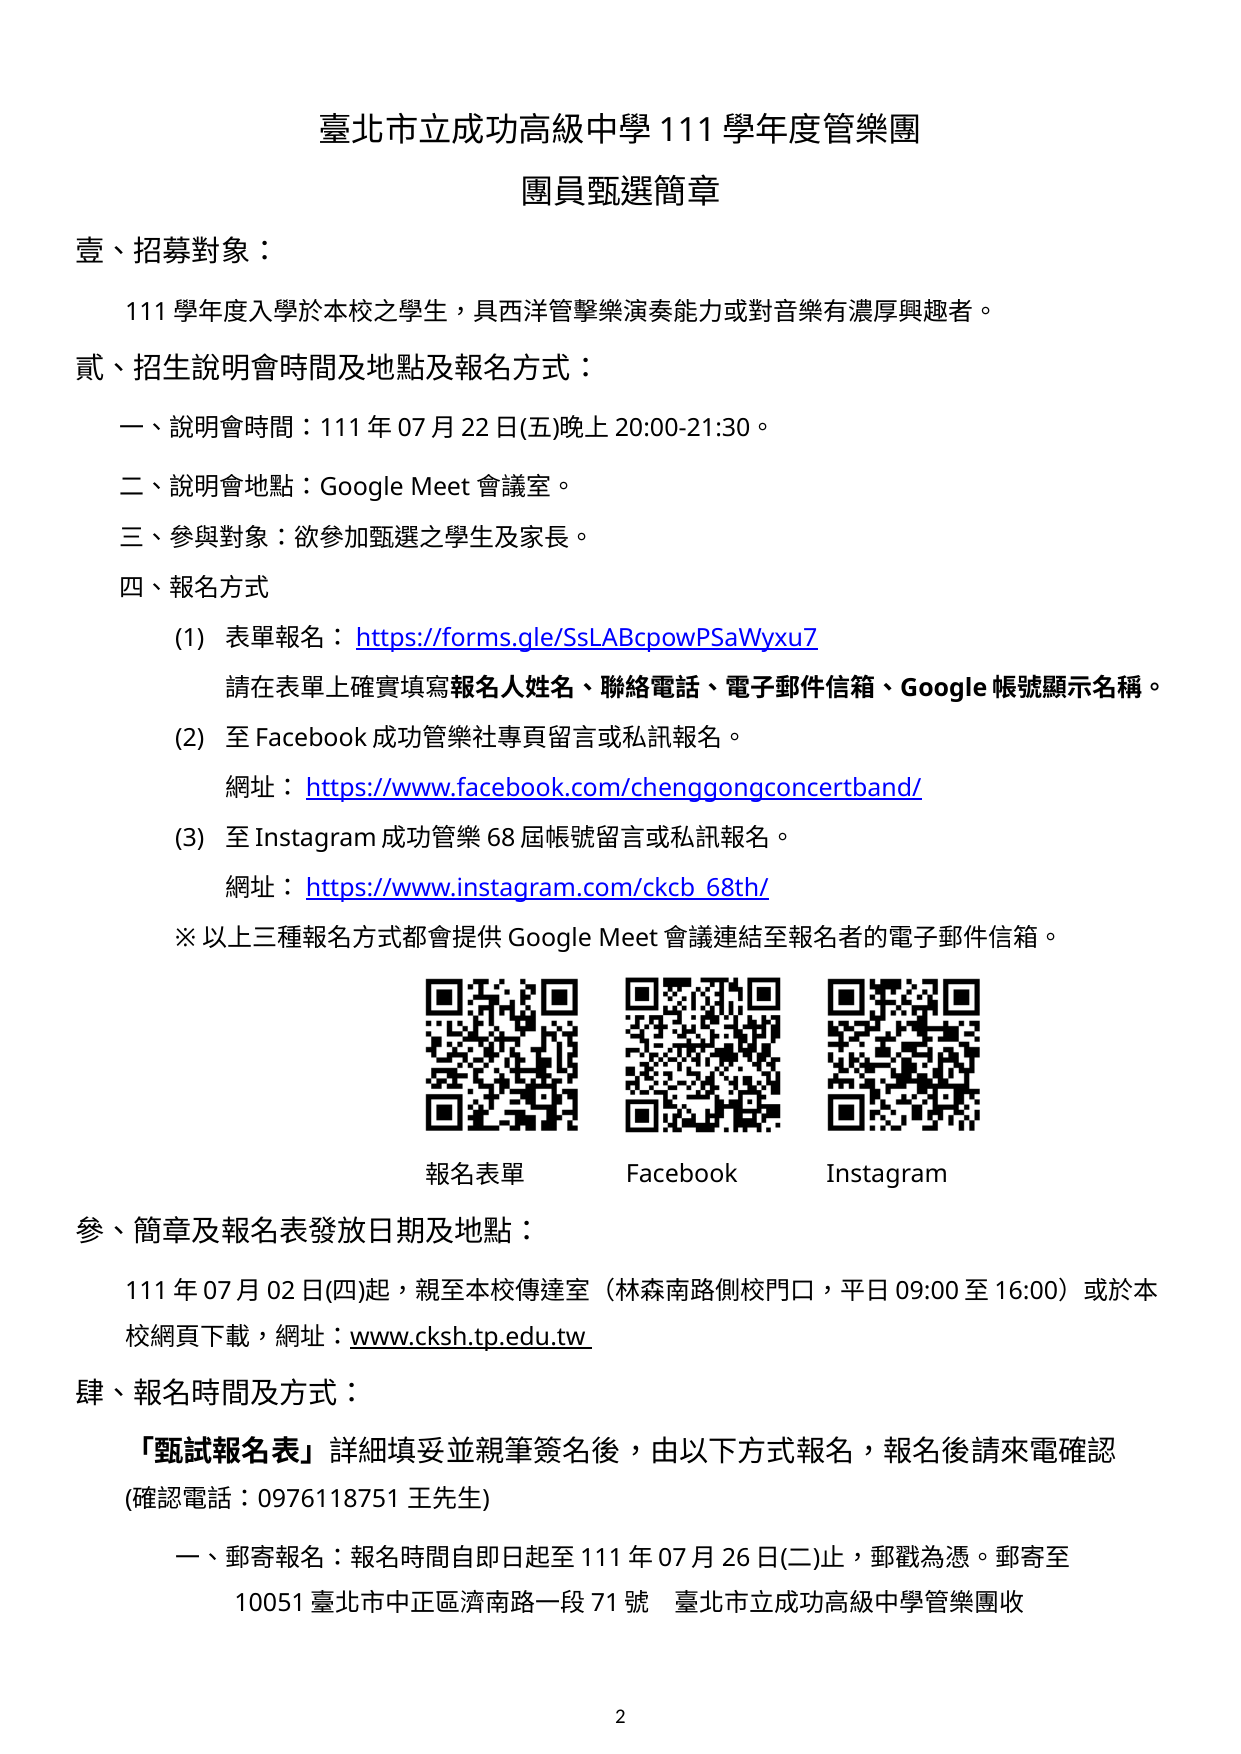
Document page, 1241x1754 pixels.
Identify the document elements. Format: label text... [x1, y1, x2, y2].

text 團員甄選簡章 [75, 164, 1165, 213]
text (1) 表單報名： https://forms.gle/SsLABcpowPSaWyxu7 [175, 617, 1165, 654]
text ※ 以上三種報名方式都會提供Google Meet會議連結至報名者的電子郵件信箱。 [175, 917, 1165, 954]
picture [815, 966, 993, 1144]
list 報名方式 [119, 567, 1165, 604]
list 報名時間及方式： [75, 1367, 1165, 1413]
picture [413, 966, 591, 1144]
picture [614, 966, 792, 1144]
list 招生說明會時間及地點及報名方式： [75, 342, 1165, 388]
list 說明會時間：111年07月22日(五)晚上20:00-21:30。 [119, 400, 1165, 446]
table_header Instagram [815, 967, 1016, 1204]
table_header Facebook [614, 967, 815, 1204]
text 請在表單上確實填寫報名人姓名、聯絡電話、電子郵件信箱、Google帳號顯示名稱。 [175, 667, 1165, 704]
table_header 報名表單 [414, 967, 614, 1204]
list 參與對象：欲參加甄選之學生及家長。 [119, 517, 1165, 554]
list 說明會地點：Google Meet 會議室。 [119, 458, 1165, 504]
list 郵寄報名：報名時間自即日起至111年07月26日(二)止，郵戳為憑。郵寄至 10051臺北市中正區濟南路一段71號 臺北市立成功高級中學管樂團收 [175, 1529, 1165, 1621]
text 網址： https://www.facebook.com/chenggongconcertband/ [175, 767, 1165, 804]
text (3) 至Instagram成功管樂68屆帳號留言或私訊報名。 [175, 817, 1165, 854]
list 111學年度入學於本校之學生，具西洋管擊樂演奏能力或對音樂有濃厚興趣者。 [125, 283, 1165, 329]
text (2) 至Facebook成功管樂社專頁留言或私訊報名。 [175, 717, 1165, 754]
list 簡章及報名表發放日期及地點： [75, 1204, 1165, 1250]
list 招募對象： [75, 225, 1165, 271]
list 「甄試報名表」詳細填妥並親筆簽名後，由以下方式報名，報名後請來電確認 (確認電話：0976118751 王先生) [125, 1425, 1165, 1517]
list 111年07月02日(四)起，親至本校傳達室（林森南路側校門口，平日09:00至16:00）或於本校網頁下載，網址：www.cksh.tp.edu.tw [125, 1263, 1165, 1354]
text 網址： https://www.instagram.com/ckcb_68th/ [175, 867, 1165, 904]
text 臺北市立成功高級中學111學年度管樂團 [75, 89, 1165, 164]
